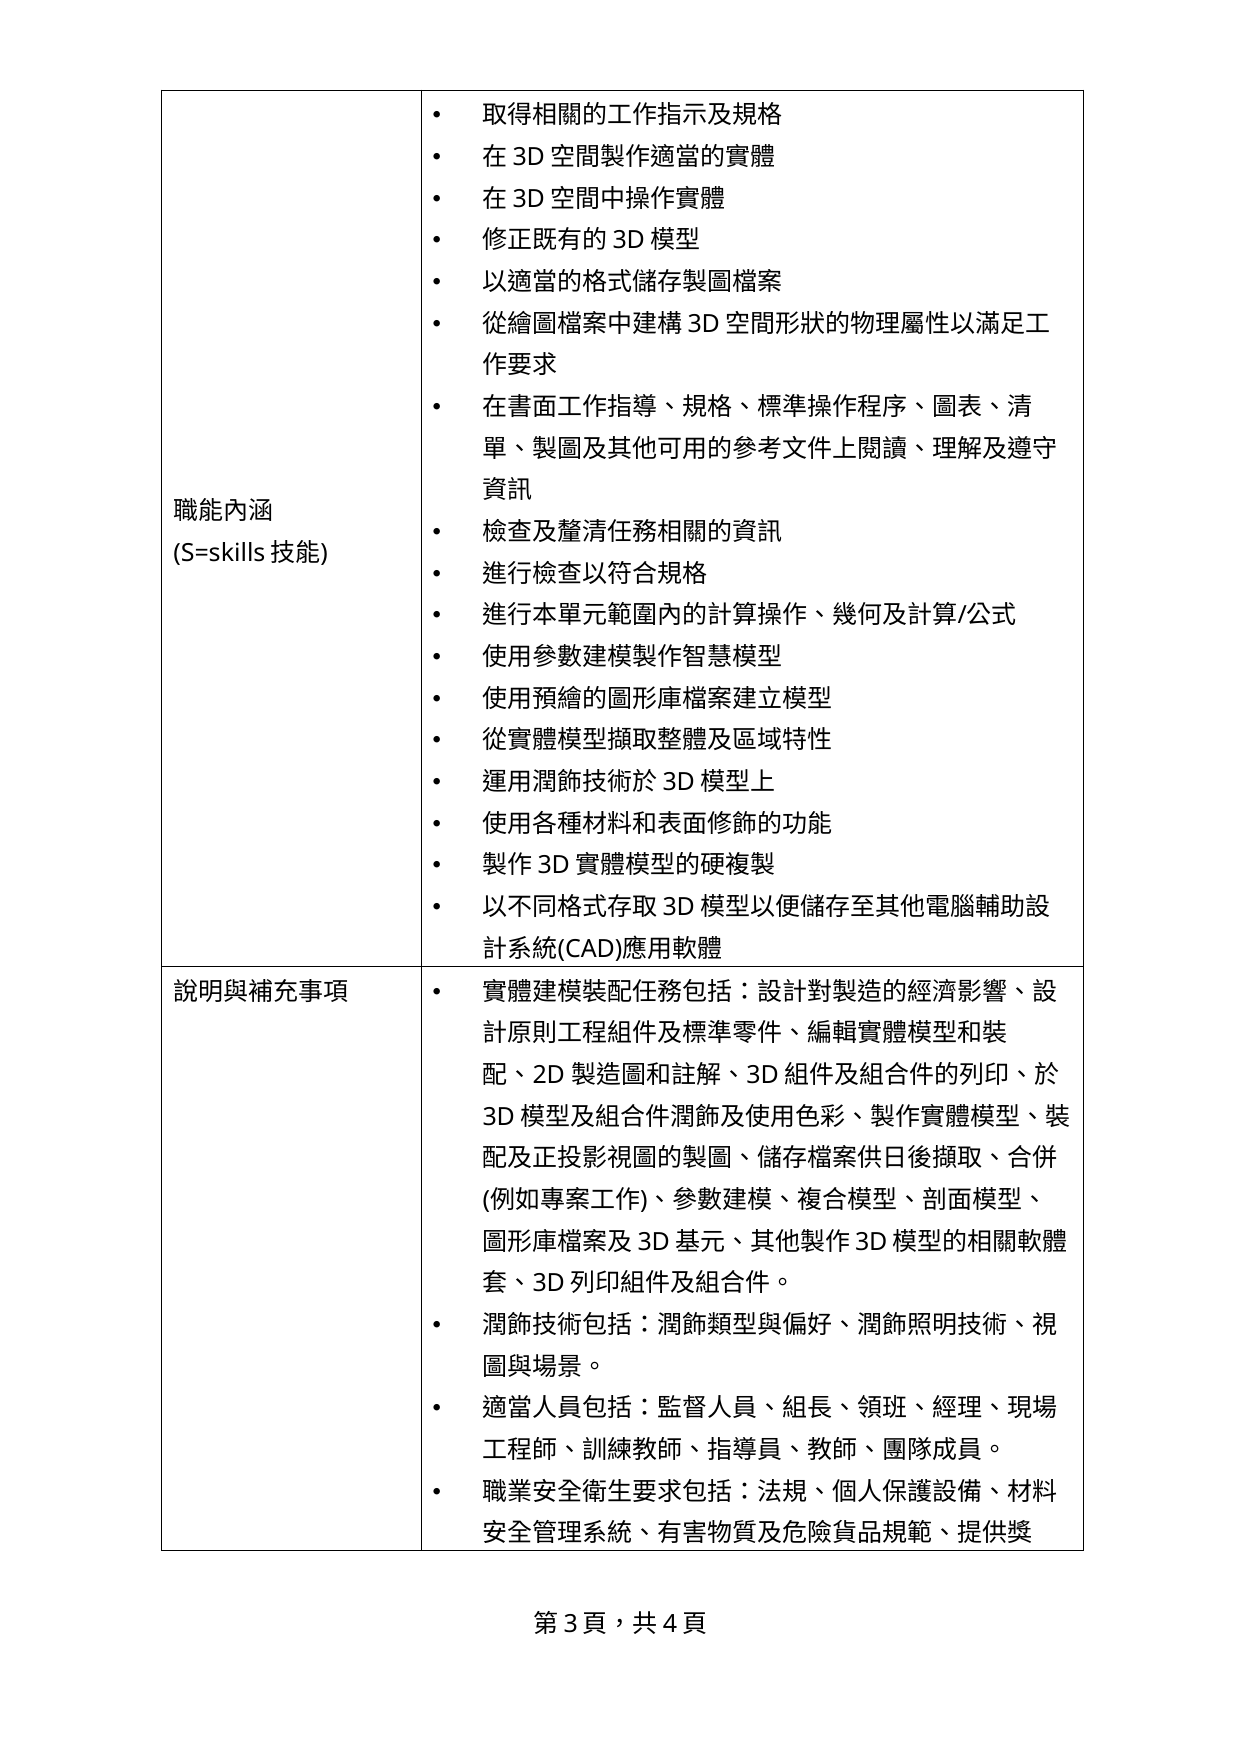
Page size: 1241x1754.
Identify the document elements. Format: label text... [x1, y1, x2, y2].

table_cell 說明與補充事項 [162, 967, 421, 1550]
table_cell 實體建模裝配任務包括：設計對製造的經濟影響、設計原則工程組件及標準零件、編輯實體模型和裝配、2D 製造圖和註解、3D組件及組合件的列印、於3D模型及組合件潤飾及使用色彩、製作實體模型、裝配及正投影視圖的製圖、儲存檔案供日後擷取、合併(例如專案工作)、參數建模、複合模型、剖面模型、圖形庫檔案及3D基元、其他製作3D模型的相關軟體套、3D列印組件及組合件。 潤飾技術包括：潤飾類型與偏好、潤飾照明技術、視圖與場景。 適當人員包括：監督人員、組長、領班、經理、現場工程師、訓練教師、指導員、教師、團隊成員。 職業安全衛生要求包括：法規、個人保護設備、材料安全管理系統、有害物質及危險貨品規範、提供獎項、全工作作業流程。 環境要求包括：液體廢棄物、固體廢棄物、瓦斯、有害氣體、蒸氣及煙霧排放（逸散性排放）、能源及水過度使用、噪音過度。 資源要求包括：電腦軟體、文具、軟體參考文件、參考文字、耗材、電腦、印刷設備。 [422, 967, 1083, 1550]
table_cell 取得相關的工作指示及規格 在3D空間製作適當的實體 在3D空間中操作實體 修正既有的3D模型 以適當的格式儲存製圖檔案 從繪圖檔案中建構3D空間形狀的物理屬性以滿足工作要求 在書面工作指導、規格、標準操作程序、圖表、清單、製圖及其他可用的參考文件上閱讀、理解及遵守資訊 檢查及釐清任務相關的資訊 進行檢查以符合規格 進行本單元範圍內的計算操作、幾何及計算/公式 使用參數建模製作智慧模型 使用預繪的圖形庫檔案建立模型 從實體模型擷取整體及區域特性 運用潤飾技術於3D模型上 使用各種材料和表面修飾的功能 製作3D實體模型的硬複製 以不同格式存取3D模型以便儲存至其他電腦輔助設計系統(CAD)應用軟體 [422, 91, 1083, 966]
table_cell 職能內涵 (S=skills技能) [162, 91, 421, 966]
